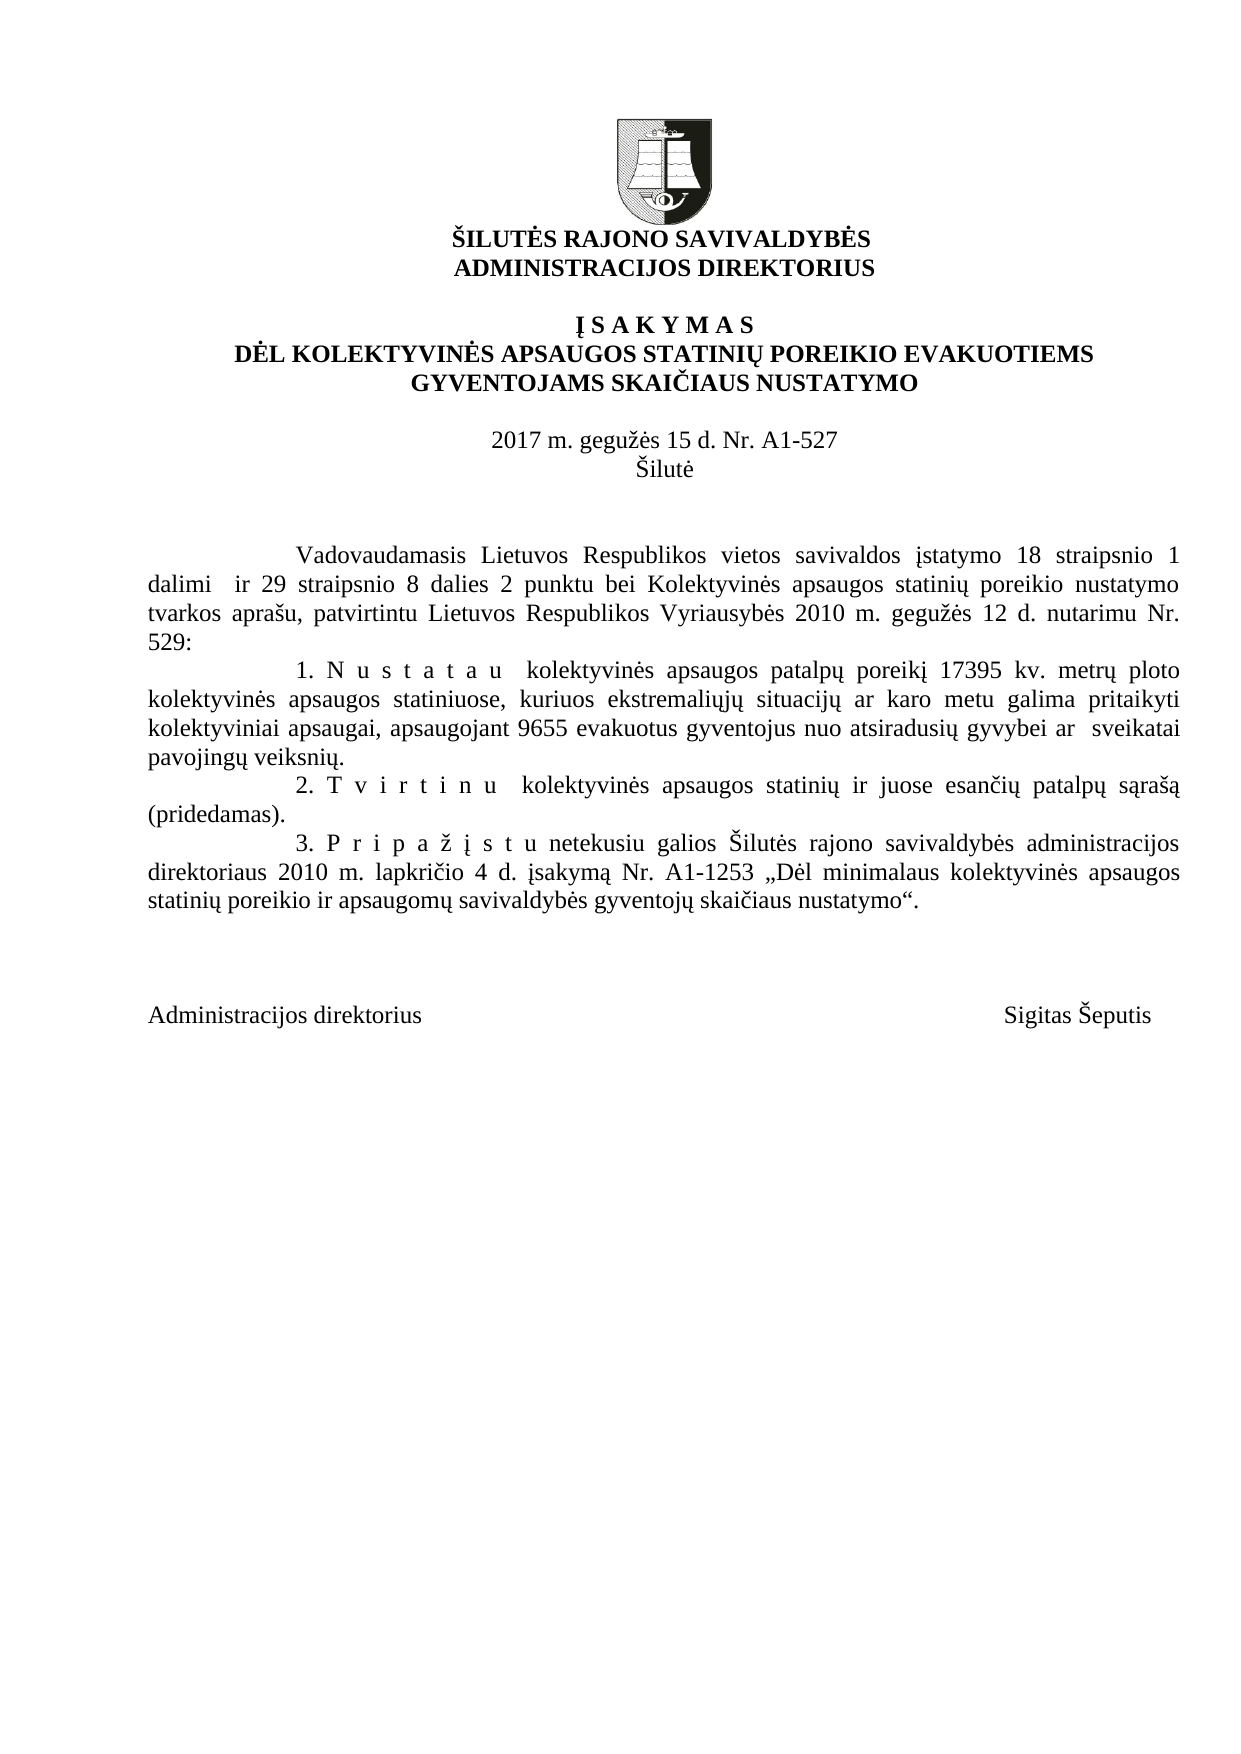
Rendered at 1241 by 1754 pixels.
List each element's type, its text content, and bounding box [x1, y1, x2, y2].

text Vadovaudamasis Lietuvos Respublikos vietos savivaldos įstatymo 18 straipsnio 1 dalimi ir 29 straipsnio 8 dalies 2 punktu bei Kolektyvinės apsaugos statinių poreikio nustatymo tvarkos aprašu, patvirtintu Lietuvos Respublikos Vyriausybės 2010 m. gegužės 12 d. nutarimu Nr. 529: [148, 541, 1181, 656]
text ĮSAKYMAS [148, 311, 1181, 339]
text 2017 m. gegužės 15 d. Nr. A1-527 [148, 426, 1181, 454]
text 1. N u s t a t a u kolektyvinės apsaugos patalpų poreikį 17395 kv. metrų ploto kolektyvinės apsaugos statiniuose, kuriuos ekstremaliųjų situacijų ar karo metu galima pritaikyti kolektyviniai apsaugai, apsaugojant 9655 evakuotus gyventojus nuo atsiradusių gyvybei ar sveikatai pavojingų veiksnių. [148, 656, 1181, 771]
text Šilutė [148, 454, 1181, 483]
text 3. P r i p a ž į s t u netekusiu galios Šilutės rajono savivaldybės administracijos direktoriaus 2010 m. lapkričio 4 d. įsakymą Nr. A1-1253 „Dėl minimalaus kolektyvinės apsaugos statinių poreikio ir apsaugomų savivaldybės gyventojų skaičiaus nustatymo“. [148, 828, 1181, 914]
text DĖL KOLEKTYVINĖS APSAUGOS STATINIŲ POREIKIO EVAKUOTIEMS GYVENTOJAMS SKAIČIAUS NUSTATYMO [148, 339, 1181, 397]
text 2. T v i r t i n u kolektyvinės apsaugos statinių ir juose esančių patalpų sąrašą (pridedamas). [148, 771, 1181, 828]
text ADMINISTRACIJOS DIREKTORIUS [148, 253, 1181, 282]
text Administracijos direktorius Sigitas Šeputis [148, 1001, 1181, 1029]
text ŠILUTĖS RAJONO SAVIVALDYBĖS [148, 224, 1181, 253]
